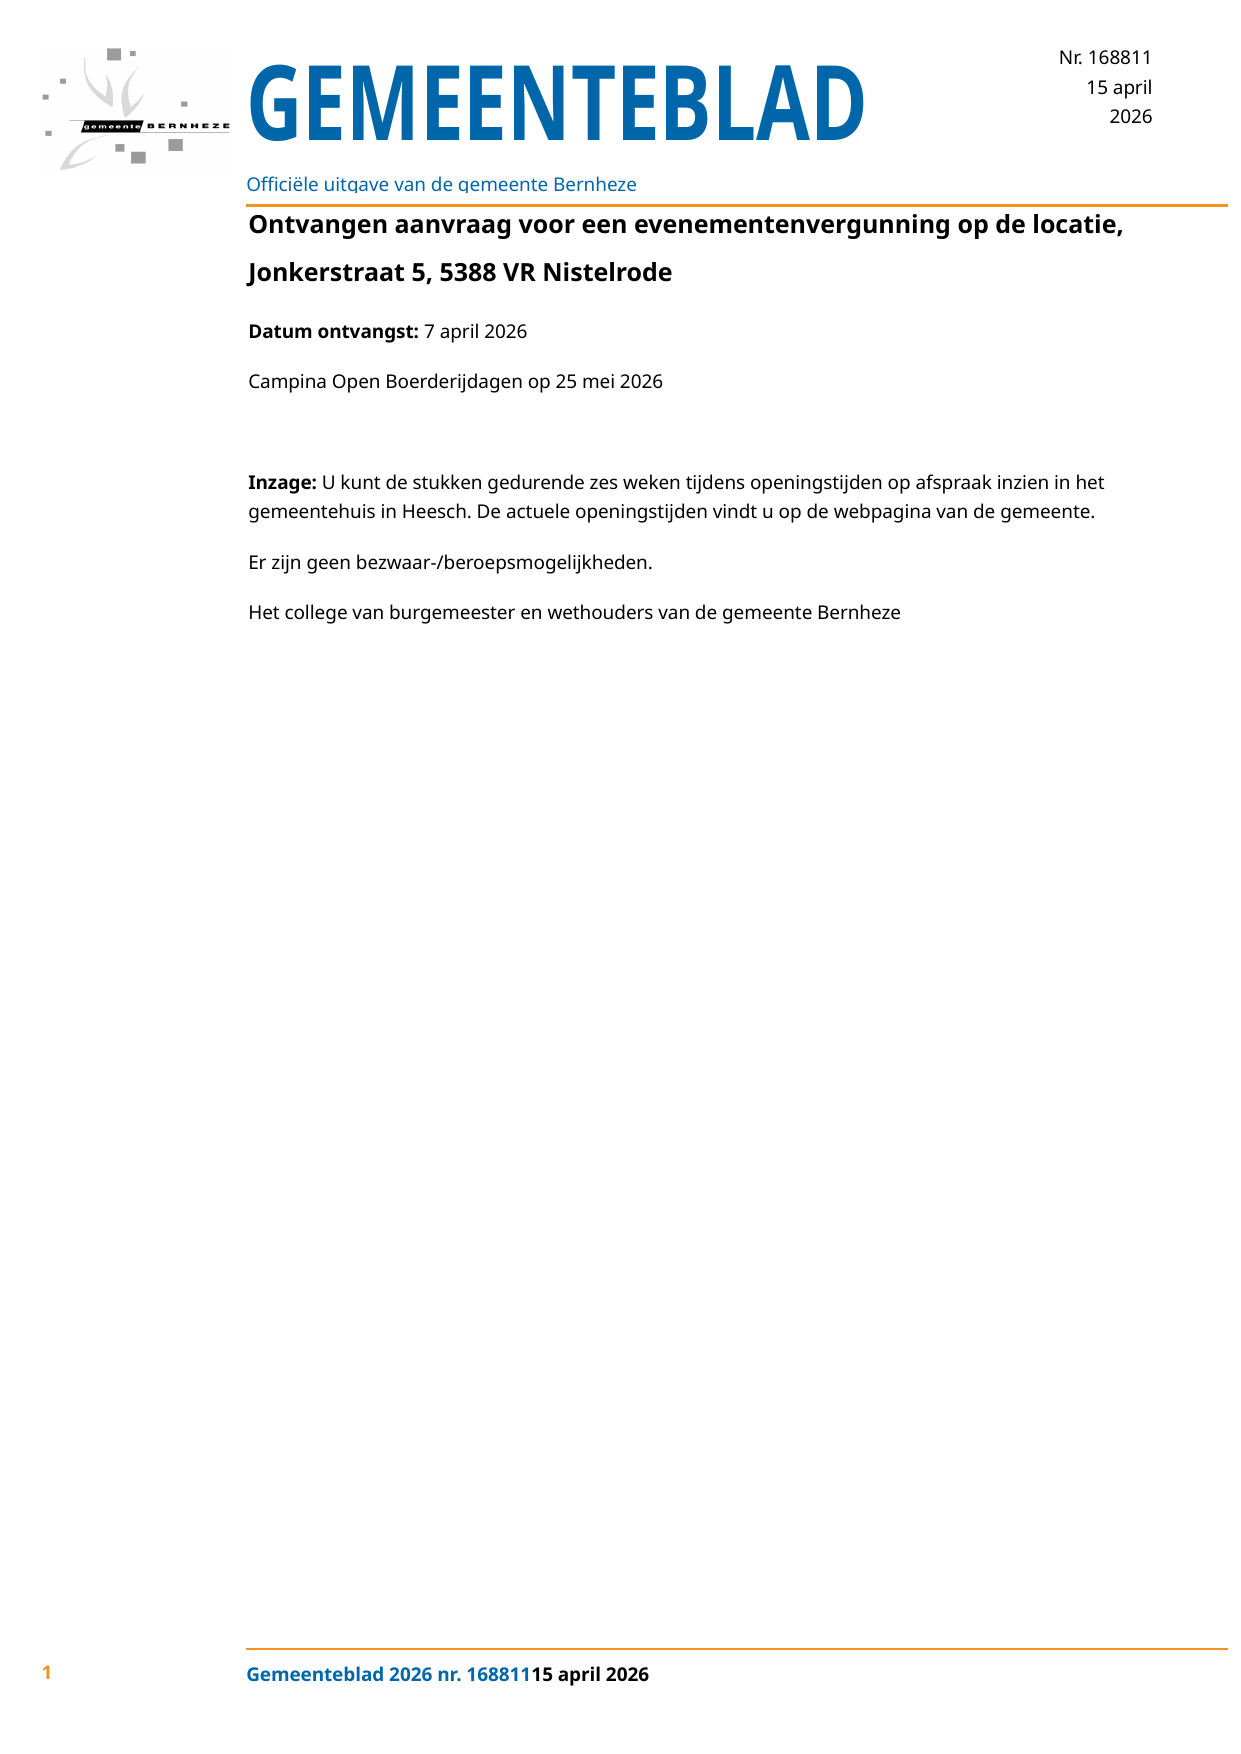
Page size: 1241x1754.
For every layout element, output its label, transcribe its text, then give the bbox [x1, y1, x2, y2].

text Campina Open Boerderijdagen op 25 mei 2026 [248, 368, 1152, 394]
text Inzage: U kunt de stukken gedurende zes weken tijdens openingstijden op afspraak inzien in het gemeentehuis in Heesch. De actuele openingstijden vindt u op de webpagina van de gemeente. [248, 469, 1152, 524]
picture [41, 47, 231, 172]
text Datum ontvangst: 7 april 2026 [248, 318, 1152, 344]
text Het college van burgemeester en wethouders van de gemeente Bernheze [248, 599, 1152, 625]
text Er zijn geen bezwaar-/beroepsmogelijkheden. [248, 549, 1152, 575]
text Ontvangen aanvraag voor een evenementenvergunning op de locatie, Jonkerstraat 5, 5388 VR Nistelrode [248, 207, 1152, 288]
